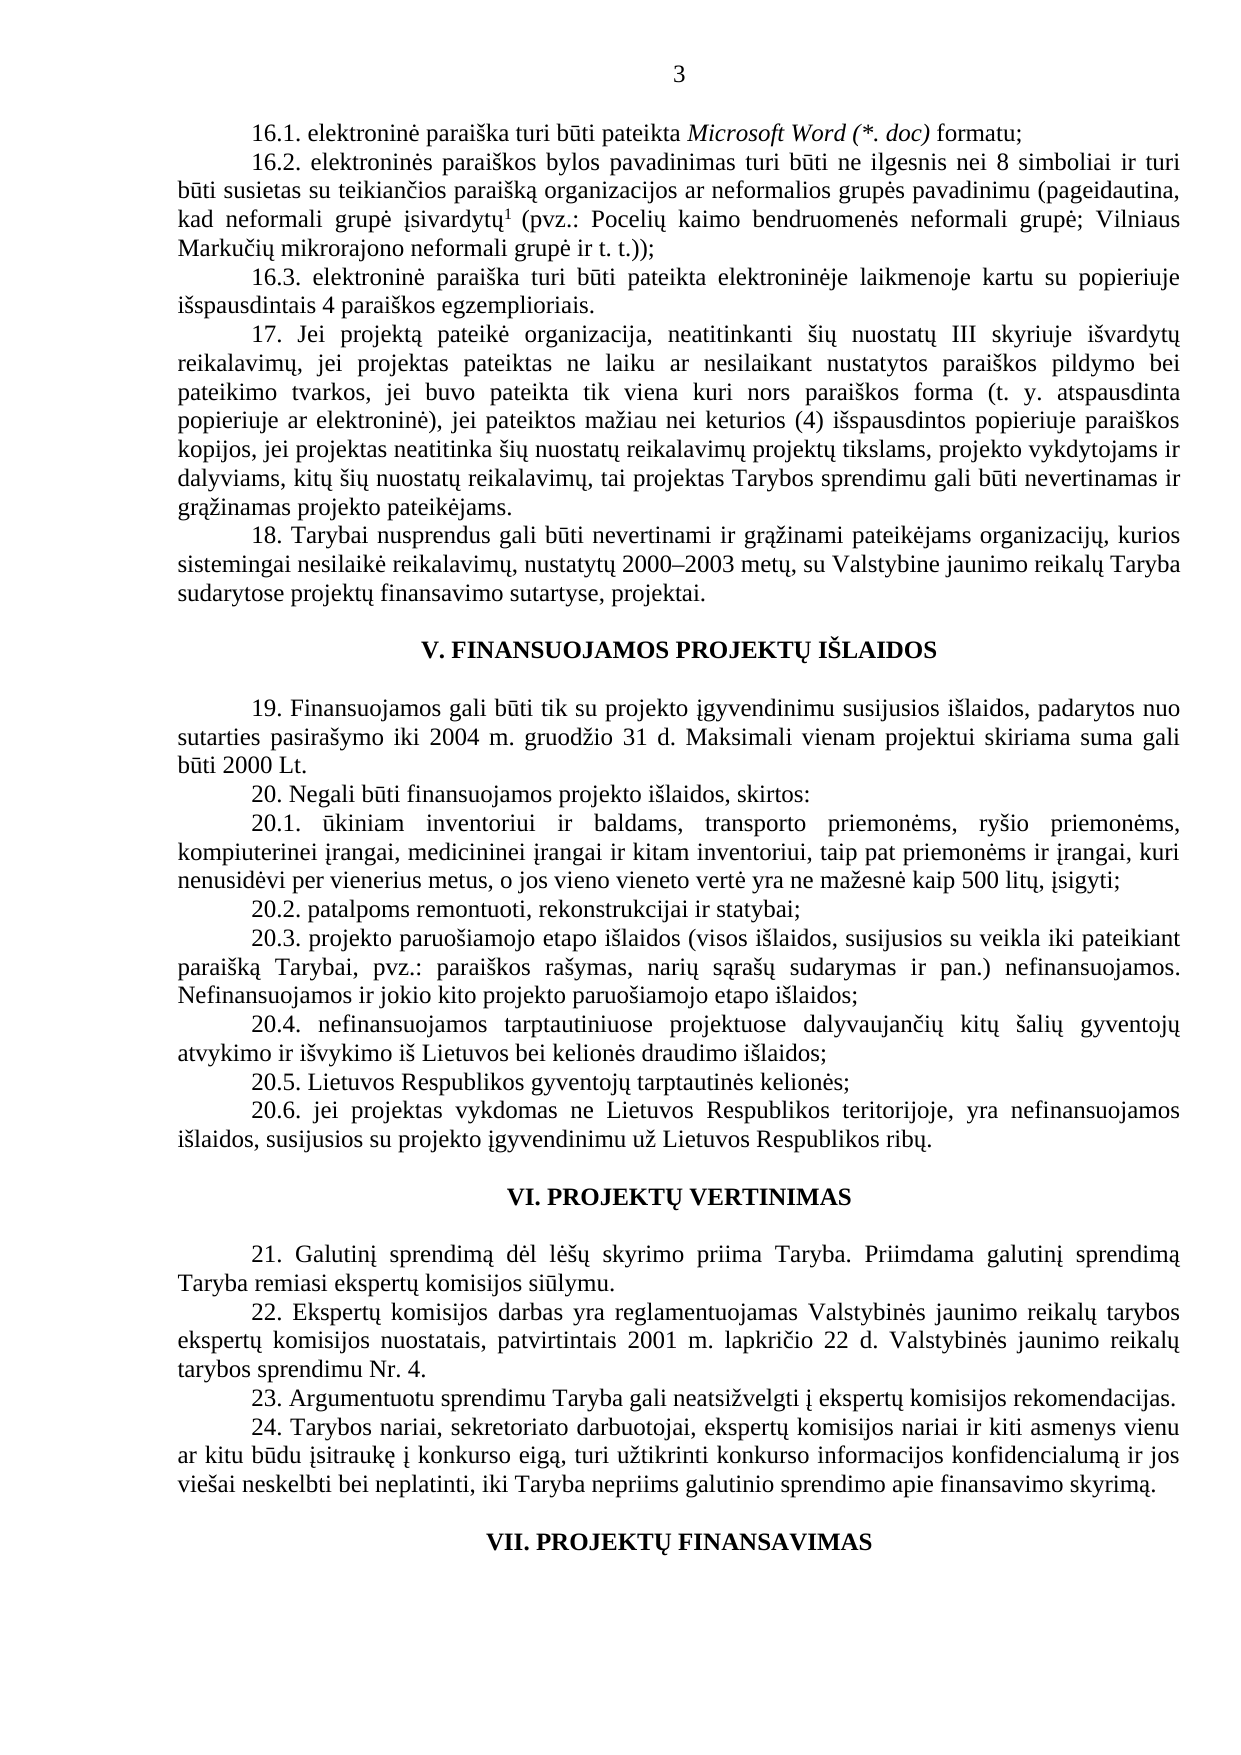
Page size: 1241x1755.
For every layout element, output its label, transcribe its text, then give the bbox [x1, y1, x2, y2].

text 20.5. Lietuvos Respublikos gyventojų tarptautinės kelionės; [177, 1067, 1181, 1096]
text 17. Jei projektą pateikė organizacija, neatitinkanti šių nuostatų III skyriuje išvardytų reikalavimų, jei projektas pateiktas ne laiku ar nesilaikant nustatytos paraiškos pildymo bei pateikimo tvarkos, jei buvo pateikta tik viena kuri nors paraiškos forma (t. y. atspausdinta popieriuje ar elektroninė), jei pateiktos mažiau nei keturios (4) išspausdintos popieriuje paraiškos kopijos, jei projektas neatitinka šių nuostatų reikalavimų projektų tikslams, projekto vykdytojams ir dalyviams, kitų šių nuostatų reikalavimų, tai projektas Tarybos sprendimu gali būti nevertinamas ir grąžinamas projekto pateikėjams. [177, 319, 1181, 521]
text 19. Finansuojamos gali būti tik su projekto įgyvendinimu susijusios išlaidos, padarytos nuo sutarties pasirašymo iki 2004 m. gruodžio 31 d. Maksimali vienam projektui skiriama suma gali būti 2000 Lt. [177, 693, 1181, 779]
text 24. Tarybos nariai, sekretoriato darbuotojai, ekspertų komisijos nariai ir kiti asmenys vienu ar kitu būdu įsitraukę į konkurso eigą, turi užtikrinti konkurso informacijos konfidencialumą ir jos viešai neskelbti bei neplatinti, iki Taryba nepriims galutinio sprendimo apie finansavimo skyrimą. [177, 1412, 1181, 1498]
text 20.6. jei projektas vykdomas ne Lietuvos Respublikos teritorijoje, yra nefinansuojamos išlaidos, susijusios su projekto įgyvendinimu už Lietuvos Respublikos ribų. [177, 1096, 1181, 1153]
text 20.4. nefinansuojamos tarptautiniuose projektuose dalyvaujančių kitų šalių gyventojų atvykimo ir išvykimo iš Lietuvos bei kelionės draudimo išlaidos; [177, 1009, 1181, 1067]
text V. Finansuojamos projektų išlaidos [177, 636, 1181, 664]
text 16.1. elektroninė paraiška turi būti pateikta Microsoft Word (*. doc) formatu; [177, 118, 1181, 147]
text VII. Projektų finansavimas [177, 1527, 1181, 1556]
text 21. Galutinį sprendimą dėl lėšų skyrimo priima Taryba. Priimdama galutinį sprendimą Taryba remiasi ekspertų komisijos siūlymu. [177, 1239, 1181, 1297]
text 20.3. projekto paruošiamojo etapo išlaidos (visos išlaidos, susijusios su veikla iki pateikiant paraišką Tarybai, pvz.: paraiškos rašymas, narių sąrašų sudarymas ir pan.) nefinansuojamos. Nefinansuojamos ir jokio kito projekto paruošiamojo etapo išlaidos; [177, 923, 1181, 1009]
text 16.3. elektroninė paraiška turi būti pateikta elektroninėje laikmenoje kartu su popieriuje išspausdintais 4 paraiškos egzemplioriais. [177, 262, 1181, 319]
text VI. Projektų vertinimas [177, 1182, 1181, 1211]
text 18. Tarybai nusprendus gali būti nevertinami ir grąžinami pateikėjams organizacijų, kurios sistemingai nesilaikė reikalavimų, nustatytų 2000–2003 metų, su Valstybine jaunimo reikalų Taryba sudarytose projektų finansavimo sutartyse, projektai. [177, 521, 1181, 607]
text 20. Negali būti finansuojamos projekto išlaidos, skirtos: [177, 779, 1181, 808]
text 23. Argumentuotu sprendimu Taryba gali neatsižvelgti į ekspertų komisijos rekomendacijas. [177, 1383, 1181, 1412]
text 22. Ekspertų komisijos darbas yra reglamentuojamas Valstybinės jaunimo reikalų tarybos ekspertų komisijos nuostatais, patvirtintais 2001 m. lapkričio 22 d. Valstybinės jaunimo reikalų tarybos sprendimu Nr. 4. [177, 1297, 1181, 1383]
text 16.2. elektroninės paraiškos bylos pavadinimas turi būti ne ilgesnis nei 8 simboliai ir turi būti susietas su teikiančios paraišką organizacijos ar neformalios grupės pavadinimu (pageidautina, kad neformali grupė įsivardytų1 (pvz.: Pocelių kaimo bendruomenės neformali grupė; Vilniaus Markučių mikrorajono neformali grupė ir t. t.)); [177, 147, 1181, 262]
text 20.1. ūkiniam inventoriui ir baldams, transporto priemonėms, ryšio priemonėms, kompiuterinei įrangai, medicininei įrangai ir kitam inventoriui, taip pat priemonėms ir įrangai, kuri nenusidėvi per vienerius metus, o jos vieno vieneto vertė yra ne mažesnė kaip 500 litų, įsigyti; [177, 808, 1181, 894]
text 20.2. patalpoms remontuoti, rekonstrukcijai ir statybai; [177, 894, 1181, 923]
